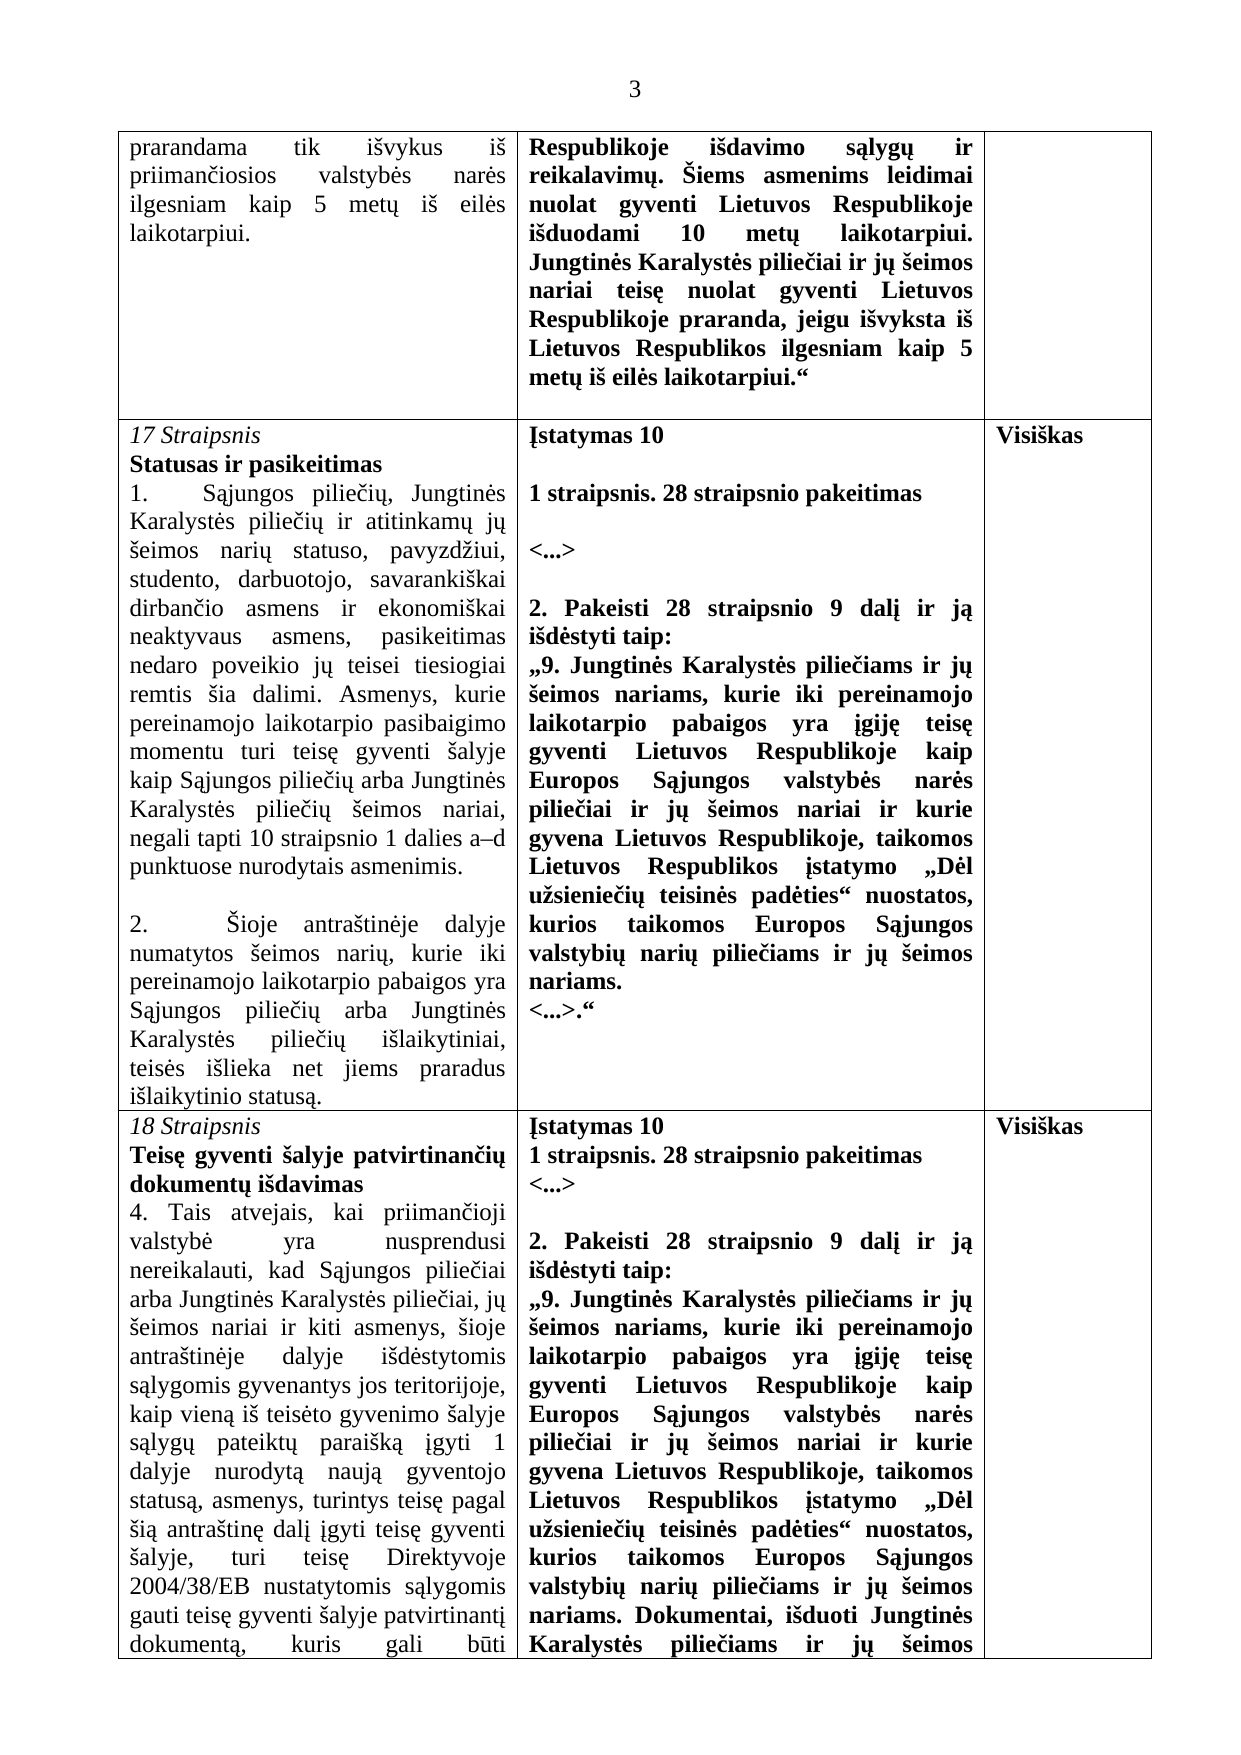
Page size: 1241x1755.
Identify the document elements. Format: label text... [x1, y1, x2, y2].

table_cell Visiškas [985, 420, 1151, 1110]
table_cell Respublikoje išdavimo sąlygų ir reikalavimų. Šiems asmenims leidimai nuolat gyventi Lietuvos Respublikoje išduodami 10 metų laikotarpiui. Jungtinės Karalystės piliečiai ir jų šeimos nariai teisę nuolat gyventi Lietuvos Respublikoje praranda, jeigu išvyksta iš Lietuvos Respublikos ilgesniam kaip 5 metų iš eilės laikotarpiui.“ [518, 132, 984, 419]
table_cell 17 Straipsnis Statusas ir pasikeitimas 1. Sąjungos piliečių, Jungtinės Karalystės piliečių ir atitinkamų jų šeimos narių statuso, pavyzdžiui, studento, darbuotojo, savarankiškai dirbančio asmens ir ekonomiškai neaktyvaus asmens, pasikeitimas nedaro poveikio jų teisei tiesiogiai remtis šia dalimi. Asmenys, kurie pereinamojo laikotarpio pasibaigimo momentu turi teisę gyventi šalyje kaip Sąjungos piliečių arba Jungtinės Karalystės piliečių šeimos nariai, negali tapti 10 straipsnio 1 dalies a–d punktuose nurodytais asmenimis. 2. Šioje antraštinėje dalyje numatytos šeimos narių, kurie iki pereinamojo laikotarpio pabaigos yra Sąjungos piliečių arba Jungtinės Karalystės piliečių išlaikytiniai, teisės išlieka net jiems praradus išlaikytinio statusą. [119, 420, 517, 1110]
table_cell Visiškas [985, 1111, 1151, 1657]
table_cell Įstatymas 10 1 straipsnis. 28 straipsnio pakeitimas <...> 2. Pakeisti 28 straipsnio 9 dalį ir ją išdėstyti taip: „9. Jungtinės Karalystės piliečiams ir jų šeimos nariams, kurie iki pereinamojo laikotarpio pabaigos yra įgiję teisę gyventi Lietuvos Respublikoje kaip Europos Sąjungos valstybės narės piliečiai ir jų šeimos nariai ir kurie gyvena Lietuvos Respublikoje, taikomos Lietuvos Respublikos įstatymo „Dėl užsieniečių teisinės padėties“ nuostatos, kurios taikomos Europos Sąjungos valstybių narių piliečiams ir jų šeimos nariams. <...>.“ [518, 420, 984, 1110]
table_cell 18 Straipsnis Teisę gyventi šalyje patvirtinančių dokumentų išdavimas 4. Tais atvejais, kai priimančioji valstybė yra nusprendusi nereikalauti, kad Sąjungos piliečiai arba Jungtinės Karalystės piliečiai, jų šeimos nariai ir kiti asmenys, šioje antraštinėje dalyje išdėstytomis sąlygomis gyvenantys jos teritorijoje, kaip vieną iš teisėto gyvenimo šalyje sąlygų pateiktų paraišką įgyti 1 dalyje nurodytą naują gyventojo statusą, asmenys, turintys teisę pagal šią antraštinę dalį įgyti teisę gyventi šalyje, turi teisę Direktyvoje 2004/38/EB nustatytomis sąlygomis gauti teisę gyventi šalyje patvirtinantį dokumentą, kuris gali būti [119, 1111, 517, 1657]
table_cell prarandama tik išvykus iš priimančiosios valstybės narės ilgesniam kaip 5 metų iš eilės laikotarpiui. [119, 132, 517, 419]
table_cell [985, 132, 1151, 419]
table_cell Įstatymas 10 1 straipsnis. 28 straipsnio pakeitimas <...> 2. Pakeisti 28 straipsnio 9 dalį ir ją išdėstyti taip: „9. Jungtinės Karalystės piliečiams ir jų šeimos nariams, kurie iki pereinamojo laikotarpio pabaigos yra įgiję teisę gyventi Lietuvos Respublikoje kaip Europos Sąjungos valstybės narės piliečiai ir jų šeimos nariai ir kurie gyvena Lietuvos Respublikoje, taikomos Lietuvos Respublikos įstatymo „Dėl užsieniečių teisinės padėties“ nuostatos, kurios taikomos Europos Sąjungos valstybių narių piliečiams ir jų šeimos nariams. Dokumentai, išduoti Jungtinės Karalystės piliečiams ir jų šeimos [518, 1111, 984, 1657]
